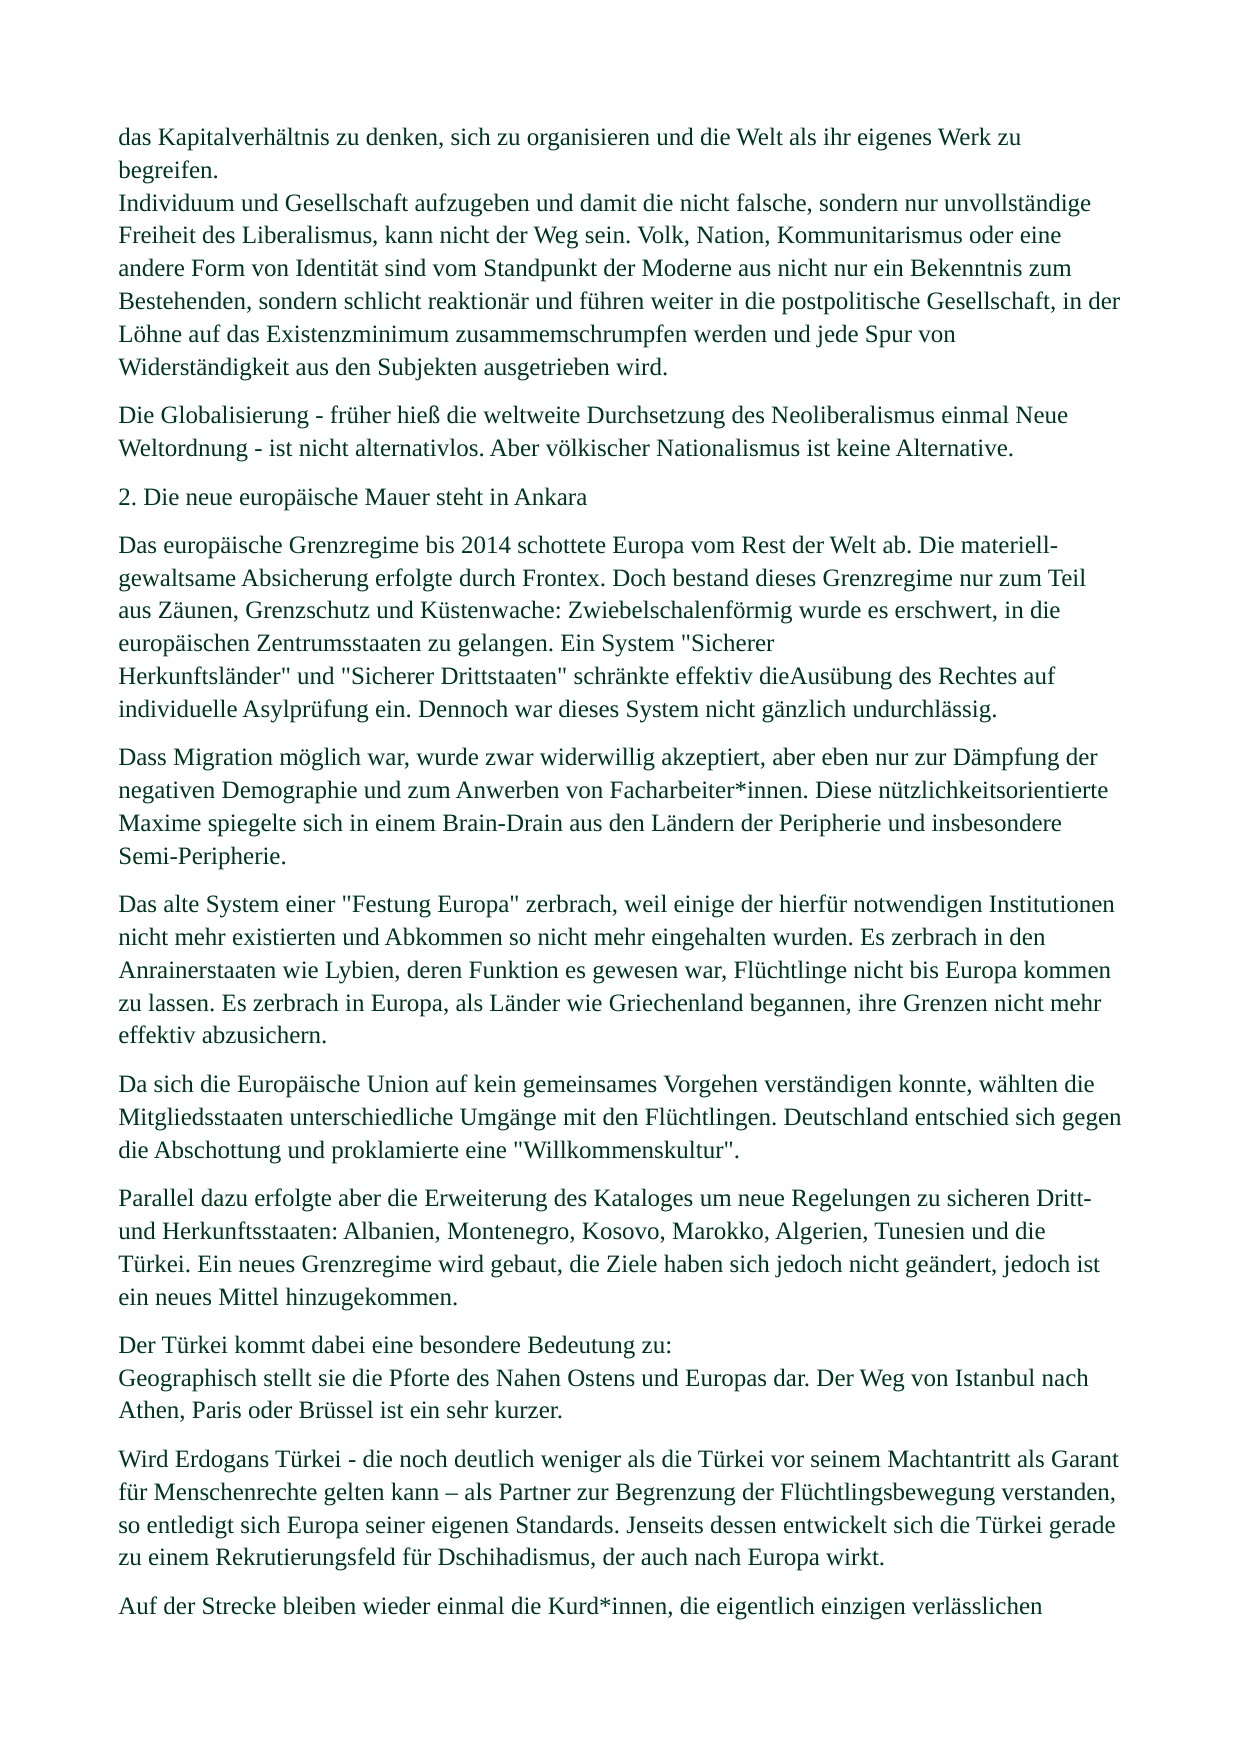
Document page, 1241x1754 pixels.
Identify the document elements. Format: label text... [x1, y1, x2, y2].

text das Kapitalverhältnis zu denken, sich zu organisieren und die Welt als ihr eigenes Werk zu begreifen. Individuum und Gesellschaft aufzugeben und damit die nicht falsche, sondern nur unvollständige Freiheit des Liberalismus, kann nicht der Weg sein. Volk, Nation, Kommunitarismus oder eine andere Form von Identität sind vom Standpunkt der Moderne aus nicht nur ein Bekenntnis zum Bestehenden, sondern schlicht reaktionär und führen weiter in die postpolitische Gesellschaft, in der Löhne auf das Existenzminimum zusammemschrumpfen werden und jede Spur von Widerständigkeit aus den Subjekten ausgetrieben wird. [118, 118, 1122, 381]
text Die Globalisierung - früher hieß die weltweite Durchsetzung des Neoliberalismus einmal Neue Weltordnung - ist nicht alternativlos. Aber völkischer Nationalismus ist keine Alternative. [118, 396, 1122, 462]
text Auf der Strecke bleiben wieder einmal die Kurd*innen, die eigentlich einzigen verlässlichen [118, 1587, 1122, 1620]
text 2. Die neue europäische Mauer steht in Ankara [118, 477, 1122, 510]
text Das alte System einer "Festung Europa" zerbrach, weil einige der hierfür notwendigen Institutionen nicht mehr existierten und Abkommen so nicht mehr eingehalten wurden. Es zerbrach in den Anrainerstaaten wie Lybien, deren Funktion es gewesen war, Flüchtlinge nicht bis Europa kommen zu lassen. Es zerbrach in Europa, als Länder wie Griechenland begannen, ihre Grenzen nicht mehr effektiv abzusichern. [118, 885, 1122, 1049]
text Der Türkei kommt dabei eine besondere Bedeutung zu: Geographisch stellt sie die Pforte des Nahen Ostens und Europas dar. Der Weg von Istanbul nach Athen, Paris oder Brüssel ist ein sehr kurzer. [118, 1326, 1122, 1424]
text Dass Migration möglich war, wurde zwar widerwillig akzeptiert, aber eben nur zur Dämpfung der negativen Demographie und zum Anwerben von Facharbeiter*innen. Diese nützlichkeitsorientierte Maxime spiegelte sich in einem Brain-Drain aus den Ländern der Peripherie und insbesondere Semi-Peripherie. [118, 738, 1122, 870]
text Das europäische Grenzregime bis 2014 schottete Europa vom Rest der Welt ab. Die materiell-gewaltsame Absicherung erfolgte durch Frontex. Doch bestand dieses Grenzregime nur zum Teil aus Zäunen, Grenzschutz und Küstenwache: Zwiebelschalenförmig wurde es erschwert, in die europäischen Zentrumsstaaten zu gelangen. Ein System "Sicherer Herkunftsländer" und "Sicherer Drittstaaten" schränkte effektiv dieAusübung des Rechtes auf individuelle Asylprüfung ein. Dennoch war dieses System nicht gänzlich undurchlässig. [118, 526, 1122, 723]
text Da sich die Europäische Union auf kein gemeinsames Vorgehen verständigen konnte, wählten die Mitgliedsstaaten unterschiedliche Umgänge mit den Flüchtlingen. Deutschland entschied sich gegen die Abschottung und proklamierte eine "Willkommenskultur". [118, 1065, 1122, 1163]
text Wird Erdogans Türkei - die noch deutlich weniger als die Türkei vor seinem Machtantritt als Garant für Menschenrechte gelten kann – als Partner zur Begrenzung der Flüchtlingsbewegung verstanden, so entledigt sich Europa seiner eigenen Standards. Jenseits dessen entwickelt sich die Türkei gerade zu einem Rekrutierungsfeld für Dschihadismus, der auch nach Europa wirkt. [118, 1440, 1122, 1571]
text Parallel dazu erfolgte aber die Erweiterung des Kataloges um neue Regelungen zu sicheren Dritt- und Herkunftsstaaten: Albanien, Montenegro, Kosovo, Marokko, Algerien, Tunesien und die Türkei. Ein neues Grenzregime wird gebaut, die Ziele haben sich jedoch nicht geändert, jedoch ist ein neues Mittel hinzugekommen. [118, 1179, 1122, 1310]
